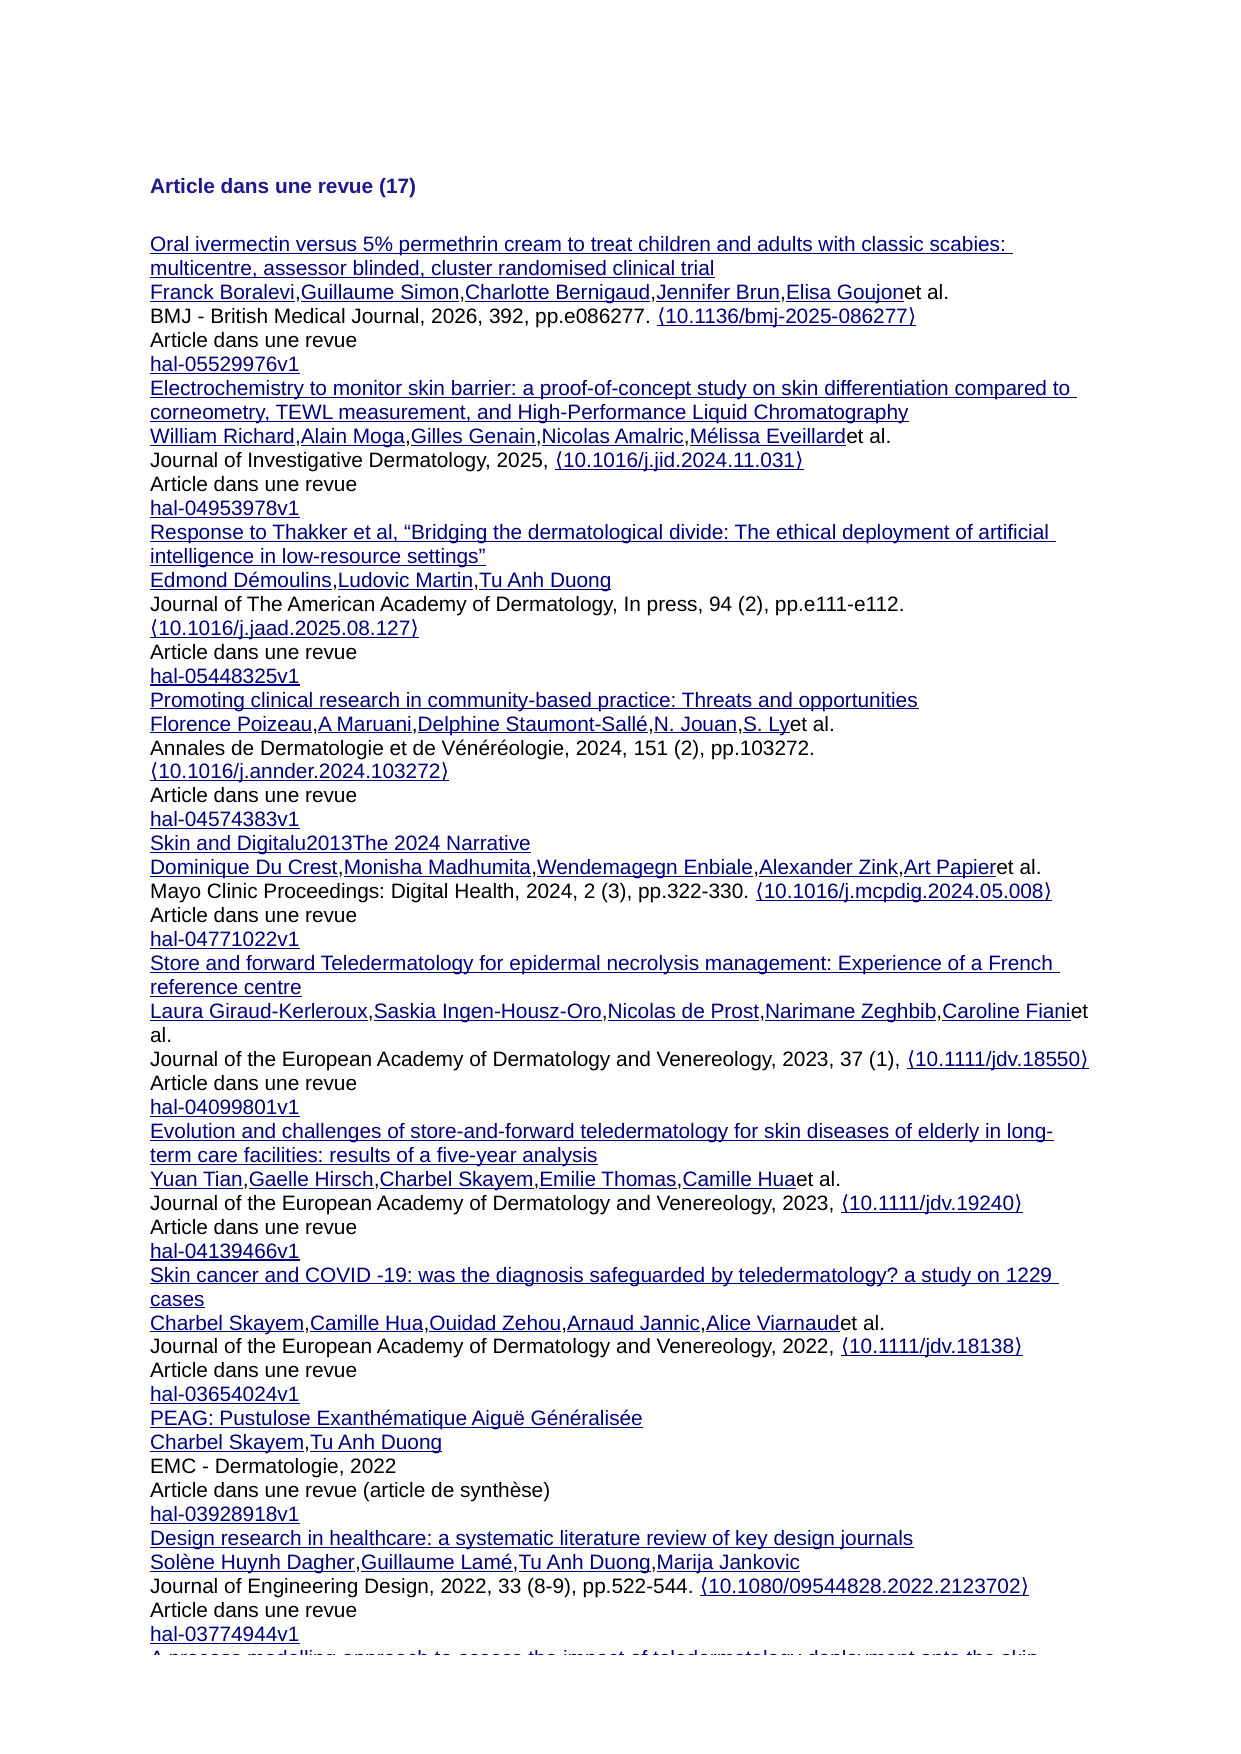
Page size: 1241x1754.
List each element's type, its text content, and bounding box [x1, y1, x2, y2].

table_cell Evolution and challenges of store-and-forward teledermatology for skin diseases of elderly in long-term care facilities: results of a five-year analysis Yuan Tian,Gaelle Hirsch,Charbel Skayem,Emilie Thomas,Camille Huaet al. Journal of the European Academy of Dermatology and Venereology, 2023, ⟨10.1111/jdv.19240⟩ Article dans une revue hal-04139466v1 [150, 1119, 1090, 1262]
table_cell Skin and Digitalu2013The 2024 Narrative Dominique Du Crest,Monisha Madhumita,Wendemagegn Enbiale,Alexander Zink,Art Papieret al. Mayo Clinic Proceedings: Digital Health, 2024, 2 (3), pp.322-330. ⟨10.1016/j.mcpdig.2024.05.008⟩ Article dans une revue hal-04771022v1 [150, 831, 1090, 951]
table_header Oral ivermectin versus 5% permethrin cream to treat children and adults with classic scabies: multicentre, assessor blinded, cluster randomised clinical trial Franck Boralevi,Guillaume Simon,Charlotte Bernigaud,Jennifer Brun,Elisa Goujonet al. BMJ - British Medical Journal, 2026, 392, pp.e086277. ⟨10.1136/bmj-2025-086277⟩ Article dans une revue hal-05529976v1 [150, 232, 1090, 376]
table_cell Promoting clinical research in community-based practice: Threats and opportunities Florence Poizeau,A Maruani,Delphine Staumont-Sallé,N. Jouan,S. Lyet al. Annales de Dermatologie et de Vénéréologie, 2024, 151 (2), pp.103272. ⟨10.1016/j.annder.2024.103272⟩ Article dans une revue hal-04574383v1 [150, 688, 1090, 831]
table_cell PEAG: Pustulose Exanthématique Aiguë Généralisée Charbel Skayem,Tu Anh Duong EMC - Dermatologie, 2022 Article dans une revue (article de synthèse) hal-03928918v1 [150, 1406, 1090, 1526]
subtitle Article dans une revue (17) [150, 174, 1090, 198]
table_cell A process modelling approach to assess the impact of teledermatology deployment onto the skin tumor care pathway Tu Anh Duong,Guillaume Lamé,Ouidad Zehou,Charbel Al Skayem,Patricia Monnetet al. International Journal of Medical Informatics, 2021, 146, pp.104361. ⟨10.1016/j.ijmedinf.2020.104361⟩ Article dans une revue hal-03035103v1 [150, 1646, 1090, 1655]
table_cell Response to Thakker et al, “Bridging the dermatological divide: The ethical deployment of artificial intelligence in low-resource settings” Edmond Démoulins,Ludovic Martin,Tu Anh Duong Journal of The American Academy of Dermatology, In press, 94 (2), pp.e111-e112. ⟨10.1016/j.jaad.2025.08.127⟩ Article dans une revue hal-05448325v1 [150, 520, 1090, 687]
table_cell Skin cancer and COVID ‐19: was the diagnosis safeguarded by teledermatology? a study on 1229 cases Charbel Skayem,Camille Hua,Ouidad Zehou,Arnaud Jannic,Alice Viarnaudet al. Journal of the European Academy of Dermatology and Venereology, 2022, ⟨10.1111/jdv.18138⟩ Article dans une revue hal-03654024v1 [150, 1263, 1090, 1406]
table_cell Electrochemistry to monitor skin barrier: a proof-of-concept study on skin differentiation compared to corneometry, TEWL measurement, and High-Performance Liquid Chromatography William Richard,Alain Moga,Gilles Genain,Nicolas Amalric,Mélissa Eveillardet al. Journal of Investigative Dermatology, 2025, ⟨10.1016/j.jid.2024.11.031⟩ Article dans une revue hal-04953978v1 [150, 376, 1090, 520]
table_cell Design research in healthcare: a systematic literature review of key design journals Solène Huynh Dagher,Guillaume Lamé,Tu Anh Duong,Marija Jankovic Journal of Engineering Design, 2022, 33 (8-9), pp.522-544. ⟨10.1080/09544828.2022.2123702⟩ Article dans une revue hal-03774944v1 [150, 1526, 1090, 1646]
table_cell Store and forward Teledermatology for epidermal necrolysis management: Experience of a French reference centre Laura Giraud-Kerleroux,Saskia Ingen-Housz-Oro,Nicolas de Prost,Narimane Zeghbib,Caroline Fianiet al. Journal of the European Academy of Dermatology and Venereology, 2023, 37 (1), ⟨10.1111/jdv.18550⟩ Article dans une revue hal-04099801v1 [150, 951, 1090, 1119]
